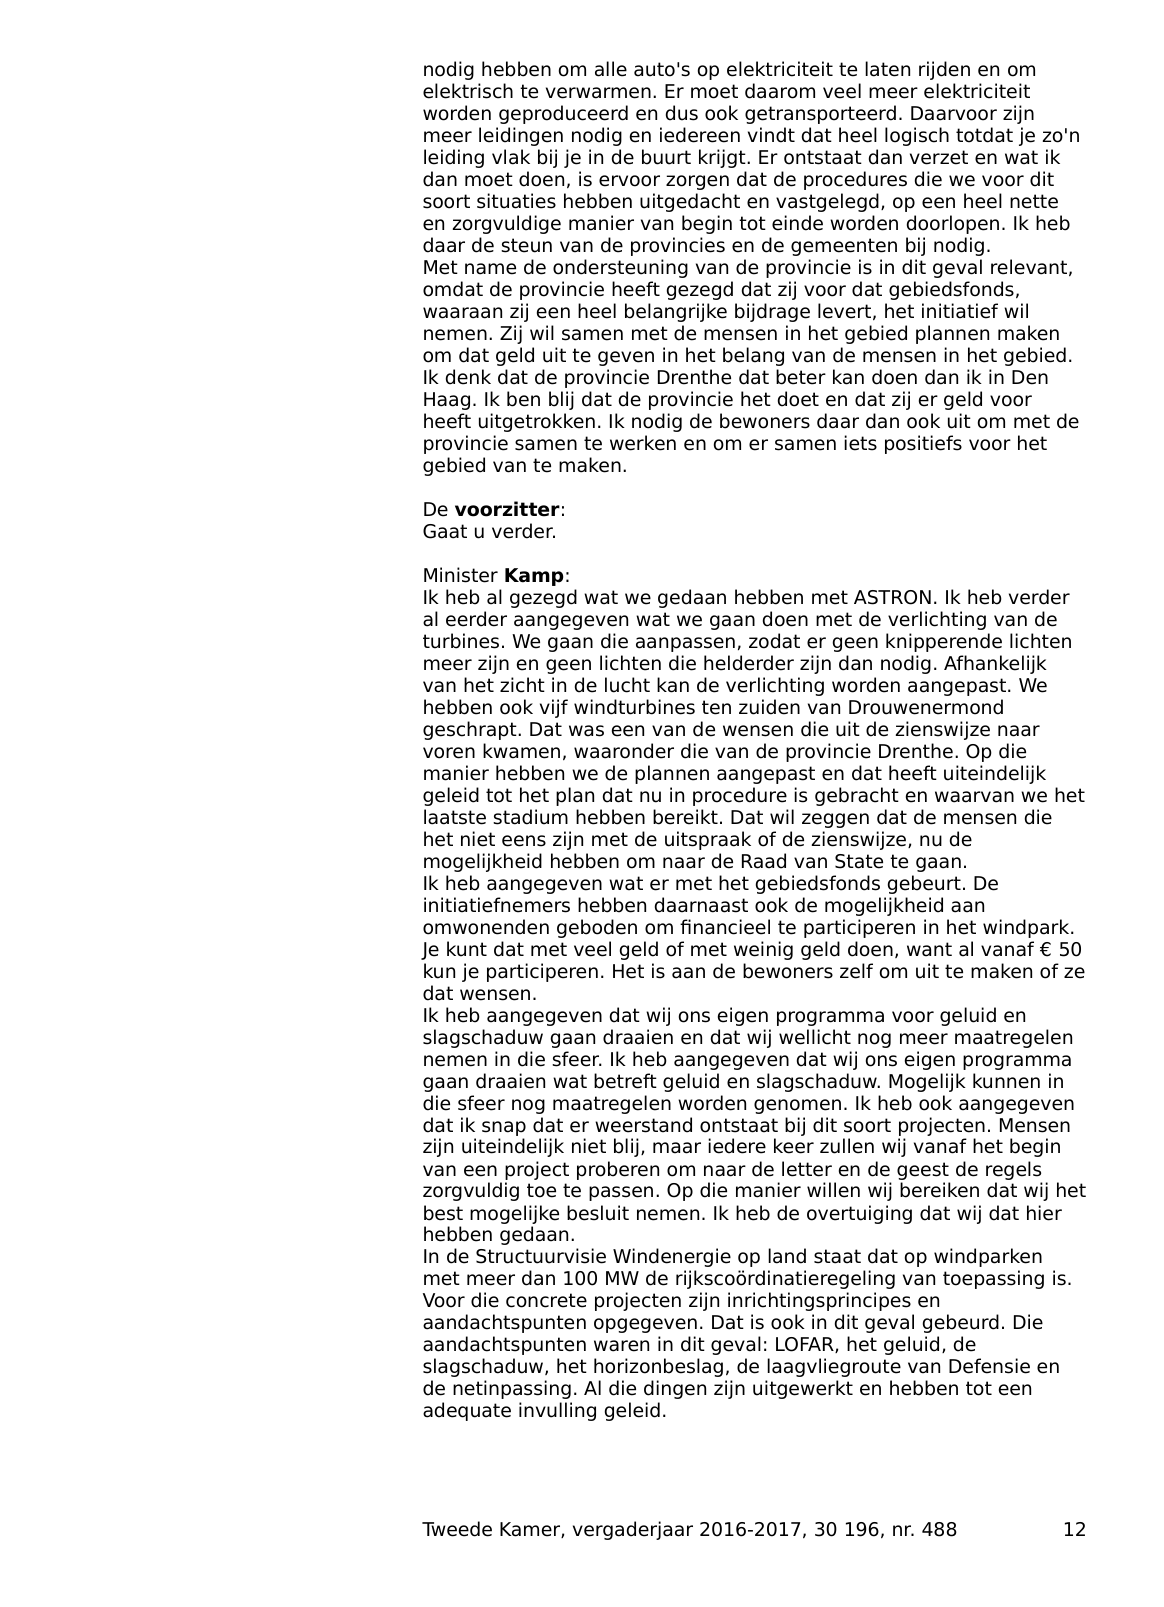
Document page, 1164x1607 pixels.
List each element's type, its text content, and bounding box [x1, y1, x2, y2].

text Minister Kamp: [422, 565, 1087, 587]
text In de Structuurvisie Windenergie op land staat dat op windparken met meer dan 100 MW de rijkscoördinatieregeling van toepassing is. Voor die concrete projecten zijn inrichtingsprincipes en aandachtspunten opgegeven. Dat is ook in dit geval gebeurd. Die aandachtspunten waren in dit geval: LOFAR, het geluid, de slagschaduw, het horizonbeslag, de laagvliegroute van Defensie en de netinpassing. Al die dingen zijn uitgewerkt en hebben tot een adequate invulling geleid. [422, 1246, 1087, 1422]
text Ik heb al gezegd wat we gedaan hebben met ASTRON. Ik heb verder al eerder aangegeven wat we gaan doen met de verlichting van de turbines. We gaan die aanpassen, zodat er geen knipperende lichten meer zijn en geen lichten die helderder zijn dan nodig. Afhankelijk van het zicht in de lucht kan de verlichting worden aangepast. We hebben ook vijf windturbines ten zuiden van Drouwenermond geschrapt. Dat was een van de wensen die uit de zienswijze naar voren kwamen, waaronder die van de provincie Drenthe. Op die manier hebben we de plannen aangepast en dat heeft uiteindelijk geleid tot het plan dat nu in procedure is gebracht en waarvan we het laatste stadium hebben bereikt. Dat wil zeggen dat de mensen die het niet eens zijn met de uitspraak of de zienswijze, nu de mogelijkheid hebben om naar de Raad van State te gaan. [422, 587, 1087, 873]
text Met name de ondersteuning van de provincie is in dit geval relevant, omdat de provincie heeft gezegd dat zij voor dat gebiedsfonds, waaraan zij een heel belangrijke bijdrage levert, het initiatief wil nemen. Zij wil samen met de mensen in het gebied plannen maken om dat geld uit te geven in het belang van de mensen in het gebied. Ik denk dat de provincie Drenthe dat beter kan doen dan ik in Den Haag. Ik ben blij dat de provincie het doet en dat zij er geld voor heeft uitgetrokken. Ik nodig de bewoners daar dan ook uit om met de provincie samen te werken en om er samen iets positiefs voor het gebied van te maken. [422, 257, 1087, 477]
text Ik heb aangegeven dat wij ons eigen programma voor geluid en slagschaduw gaan draaien en dat wij wellicht nog meer maatregelen nemen in die sfeer. Ik heb aangegeven dat wij ons eigen programma gaan draaien wat betreft geluid en slagschaduw. Mogelijk kunnen in die sfeer nog maatregelen worden genomen. Ik heb ook aangegeven dat ik snap dat er weerstand ontstaat bij dit soort projecten. Mensen zijn uiteindelijk niet blij, maar iedere keer zullen wij vanaf het begin van een project proberen om naar de letter en de geest de regels zorgvuldig toe te passen. Op die manier willen wij bereiken dat wij het best mogelijke besluit nemen. Ik heb de overtuiging dat wij dat hier hebben gedaan. [422, 1004, 1087, 1246]
text nodig hebben om alle auto's op elektriciteit te laten rijden en om elektrisch te verwarmen. Er moet daarom veel meer elektriciteit worden geproduceerd en dus ook getransporteerd. Daarvoor zijn meer leidingen nodig en iedereen vindt dat heel logisch totdat je zo'n leiding vlak bij je in de buurt krijgt. Er ontstaat dan verzet en wat ik dan moet doen, is ervoor zorgen dat de procedures die we voor dit soort situaties hebben uitgedacht en vastgelegd, op een heel nette en zorgvuldige manier van begin tot einde worden doorlopen. Ik heb daar de steun van de provincies en de gemeenten bij nodig. [422, 59, 1087, 257]
text Ik heb aangegeven wat er met het gebiedsfonds gebeurt. De initiatiefnemers hebben daarnaast ook de mogelijkheid aan omwonenden geboden om financieel te participeren in het windpark. Je kunt dat met veel geld of met weinig geld doen, want al vanaf € 50 kun je participeren. Het is aan de bewoners zelf om uit te maken of ze dat wensen. [422, 873, 1087, 1004]
text Gaat u verder. [422, 521, 1087, 543]
text De voorzitter: [422, 499, 1087, 521]
